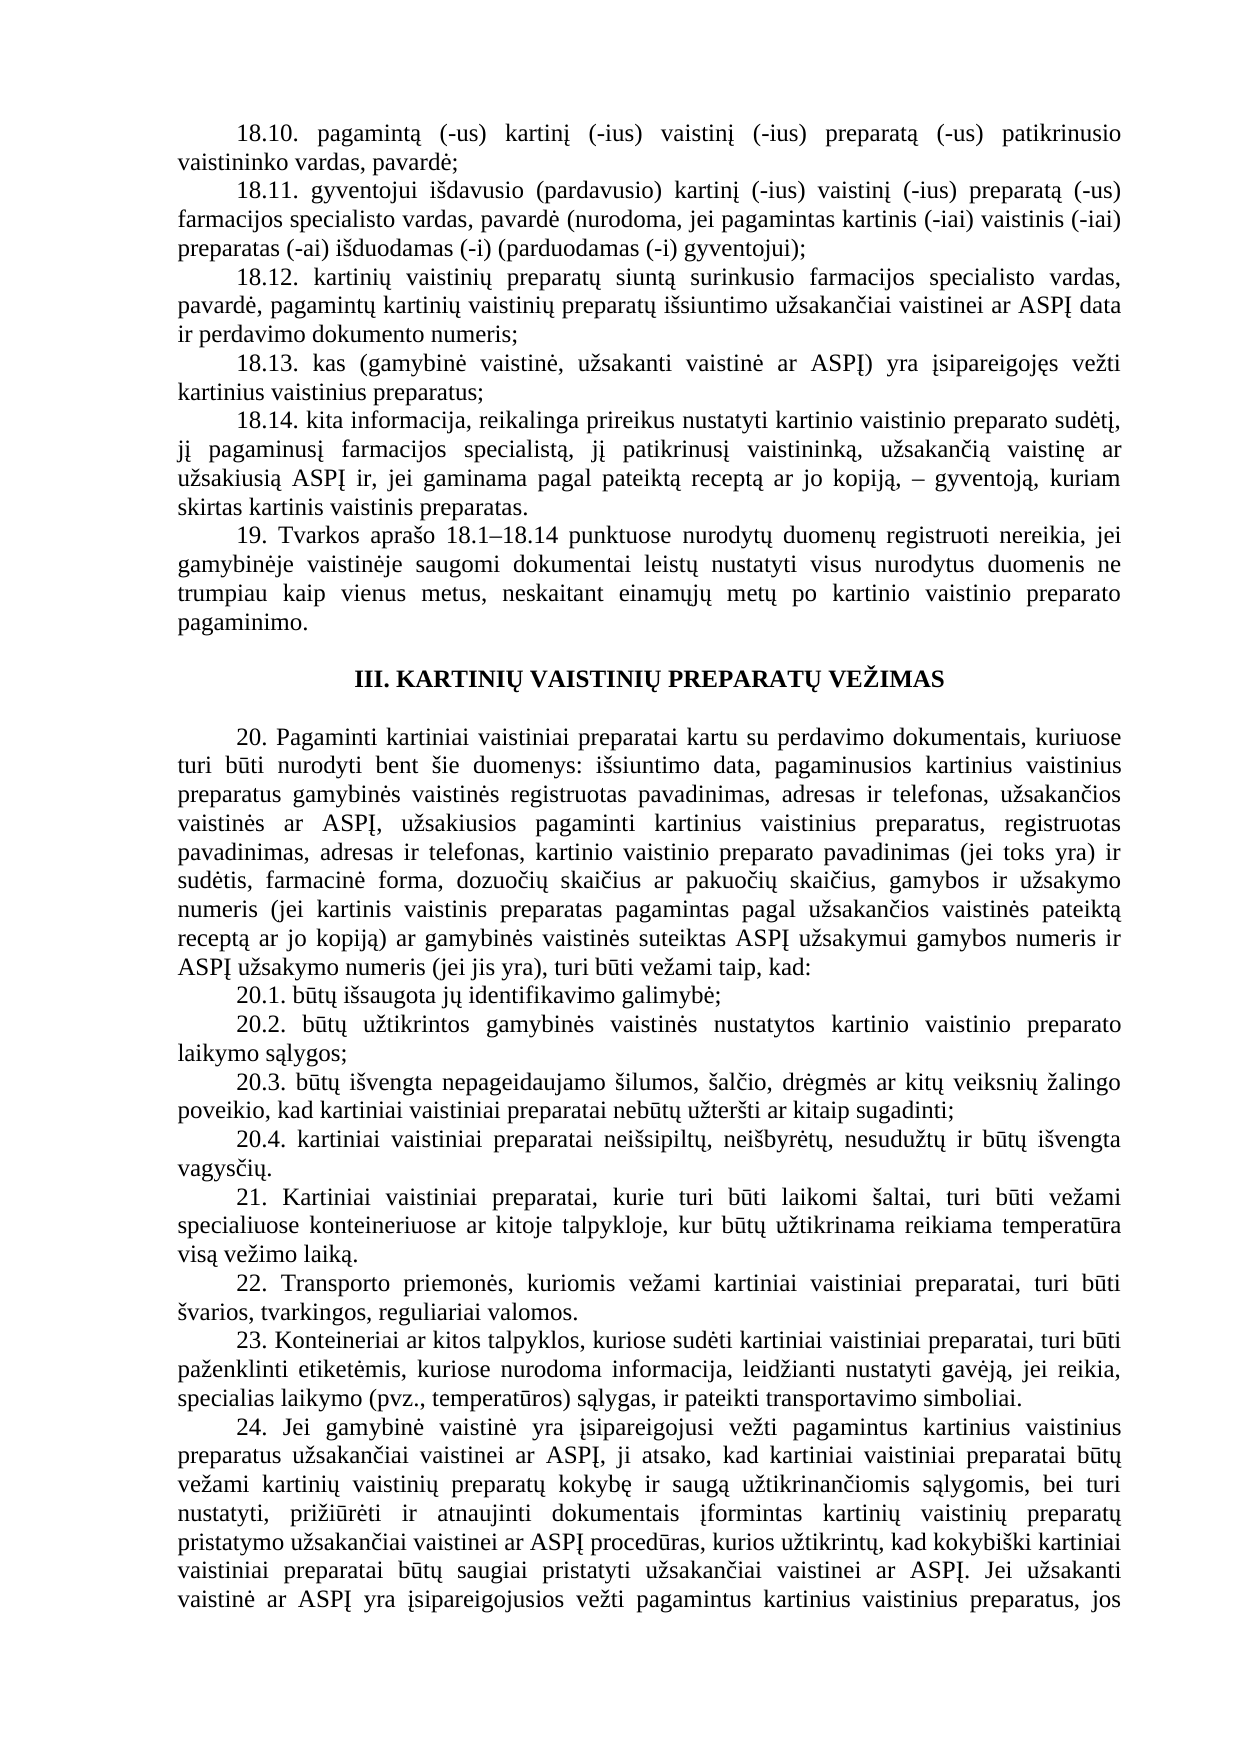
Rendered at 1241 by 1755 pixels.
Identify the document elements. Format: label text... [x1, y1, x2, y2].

text III. KARTINIŲ VAISTINIŲ PREPARATŲ VEŽIMAS [177, 664, 1122, 693]
text 18.11. gyventojui išdavusio (pardavusio) kartinį (-ius) vaistinį (-ius) preparatą (-us) farmacijos specialisto vardas, pavardė (nurodoma, jei pagamintas kartinis (-iai) vaistinis (-iai) preparatas (-ai) išduodamas (-i) (parduodamas (-i) gyventojui); [177, 176, 1122, 262]
text 21. Kartiniai vaistiniai preparatai, kurie turi būti laikomi šaltai, turi būti vežami specialiuose konteineriuose ar kitoje talpykloje, kur būtų užtikrinama reikiama temperatūra visą vežimo laiką. [177, 1182, 1122, 1268]
text 23. Konteineriai ar kitos talpyklos, kuriose sudėti kartiniai vaistiniai preparatai, turi būti paženklinti etiketėmis, kuriose nurodoma informacija, leidžianti nustatyti gavėją, jei reikia, specialias laikymo (pvz., temperatūros) sąlygas, ir pateikti transportavimo simboliai. [177, 1326, 1122, 1412]
text 22. Transporto priemonės, kuriomis vežami kartiniai vaistiniai preparatai, turi būti švarios, tvarkingos, reguliariai valomos. [177, 1268, 1122, 1326]
text 18.10. pagamintą (-us) kartinį (-ius) vaistinį (-ius) preparatą (-us) patikrinusio vaistininko vardas, pavardė; [177, 118, 1122, 176]
text 20.4. kartiniai vaistiniai preparatai neišsipiltų, neišbyrėtų, nesudužtų ir būtų išvengta vagysčių. [177, 1124, 1122, 1182]
text 18.12. kartinių vaistinių preparatų siuntą surinkusio farmacijos specialisto vardas, pavardė, pagamintų kartinių vaistinių preparatų išsiuntimo užsakančiai vaistinei ar ASPĮ data ir perdavimo dokumento numeris; [177, 262, 1122, 348]
text 18.13. kas (gamybinė vaistinė, užsakanti vaistinė ar ASPĮ) yra įsipareigojęs vežti kartinius vaistinius preparatus; [177, 348, 1122, 406]
text 18.14. kita informacija, reikalinga prireikus nustatyti kartinio vaistinio preparato sudėtį, jį pagaminusį farmacijos specialistą, jį patikrinusį vaistininką, užsakančią vaistinę ar užsakiusią ASPĮ ir, jei gaminama pagal pateiktą receptą ar jo kopiją, – gyventoją, kuriam skirtas kartinis vaistinis preparatas. [177, 406, 1122, 521]
text 20.2. būtų užtikrintos gamybinės vaistinės nustatytos kartinio vaistinio preparato laikymo sąlygos; [177, 1009, 1122, 1067]
text 20.3. būtų išvengta nepageidaujamo šilumos, šalčio, drėgmės ar kitų veiksnių žalingo poveikio, kad kartiniai vaistiniai preparatai nebūtų užteršti ar kitaip sugadinti; [177, 1067, 1122, 1124]
text 24. Jei gamybinė vaistinė yra įsipareigojusi vežti pagamintus kartinius vaistinius preparatus užsakančiai vaistinei ar ASPĮ, ji atsako, kad kartiniai vaistiniai preparatai būtų vežami kartinių vaistinių preparatų kokybę ir saugą užtikrinančiomis sąlygomis, bei turi nustatyti, prižiūrėti ir atnaujinti dokumentais įformintas kartinių vaistinių preparatų pristatymo užsakančiai vaistinei ar ASPĮ procedūras, kurios užtikrintų, kad kokybiški kartiniai vaistiniai preparatai būtų saugiai pristatyti užsakančiai vaistinei ar ASPĮ. Jei užsakanti vaistinė ar ASPĮ yra įsipareigojusios vežti pagamintus kartinius vaistinius preparatus, jos [177, 1412, 1122, 1613]
text 20. Pagaminti kartiniai vaistiniai preparatai kartu su perdavimo dokumentais, kuriuose turi būti nurodyti bent šie duomenys: išsiuntimo data, pagaminusios kartinius vaistinius preparatus gamybinės vaistinės registruotas pavadinimas, adresas ir telefonas, užsakančios vaistinės ar ASPĮ, užsakiusios pagaminti kartinius vaistinius preparatus, registruotas pavadinimas, adresas ir telefonas, kartinio vaistinio preparato pavadinimas (jei toks yra) ir sudėtis, farmacinė forma, dozuočių skaičius ar pakuočių skaičius, gamybos ir užsakymo numeris (jei kartinis vaistinis preparatas pagamintas pagal užsakančios vaistinės pateiktą receptą ar jo kopiją) ar gamybinės vaistinės suteiktas ASPĮ užsakymui gamybos numeris ir ASPĮ užsakymo numeris (jei jis yra), turi būti vežami taip, kad: [177, 722, 1122, 981]
text 19. Tvarkos aprašo 18.1–18.14 punktuose nurodytų duomenų registruoti nereikia, jei gamybinėje vaistinėje saugomi dokumentai leistų nustatyti visus nurodytus duomenis ne trumpiau kaip vienus metus, neskaitant einamųjų metų po kartinio vaistinio preparato pagaminimo. [177, 521, 1122, 636]
text 20.1. būtų išsaugota jų identifikavimo galimybė; [177, 981, 1122, 1009]
